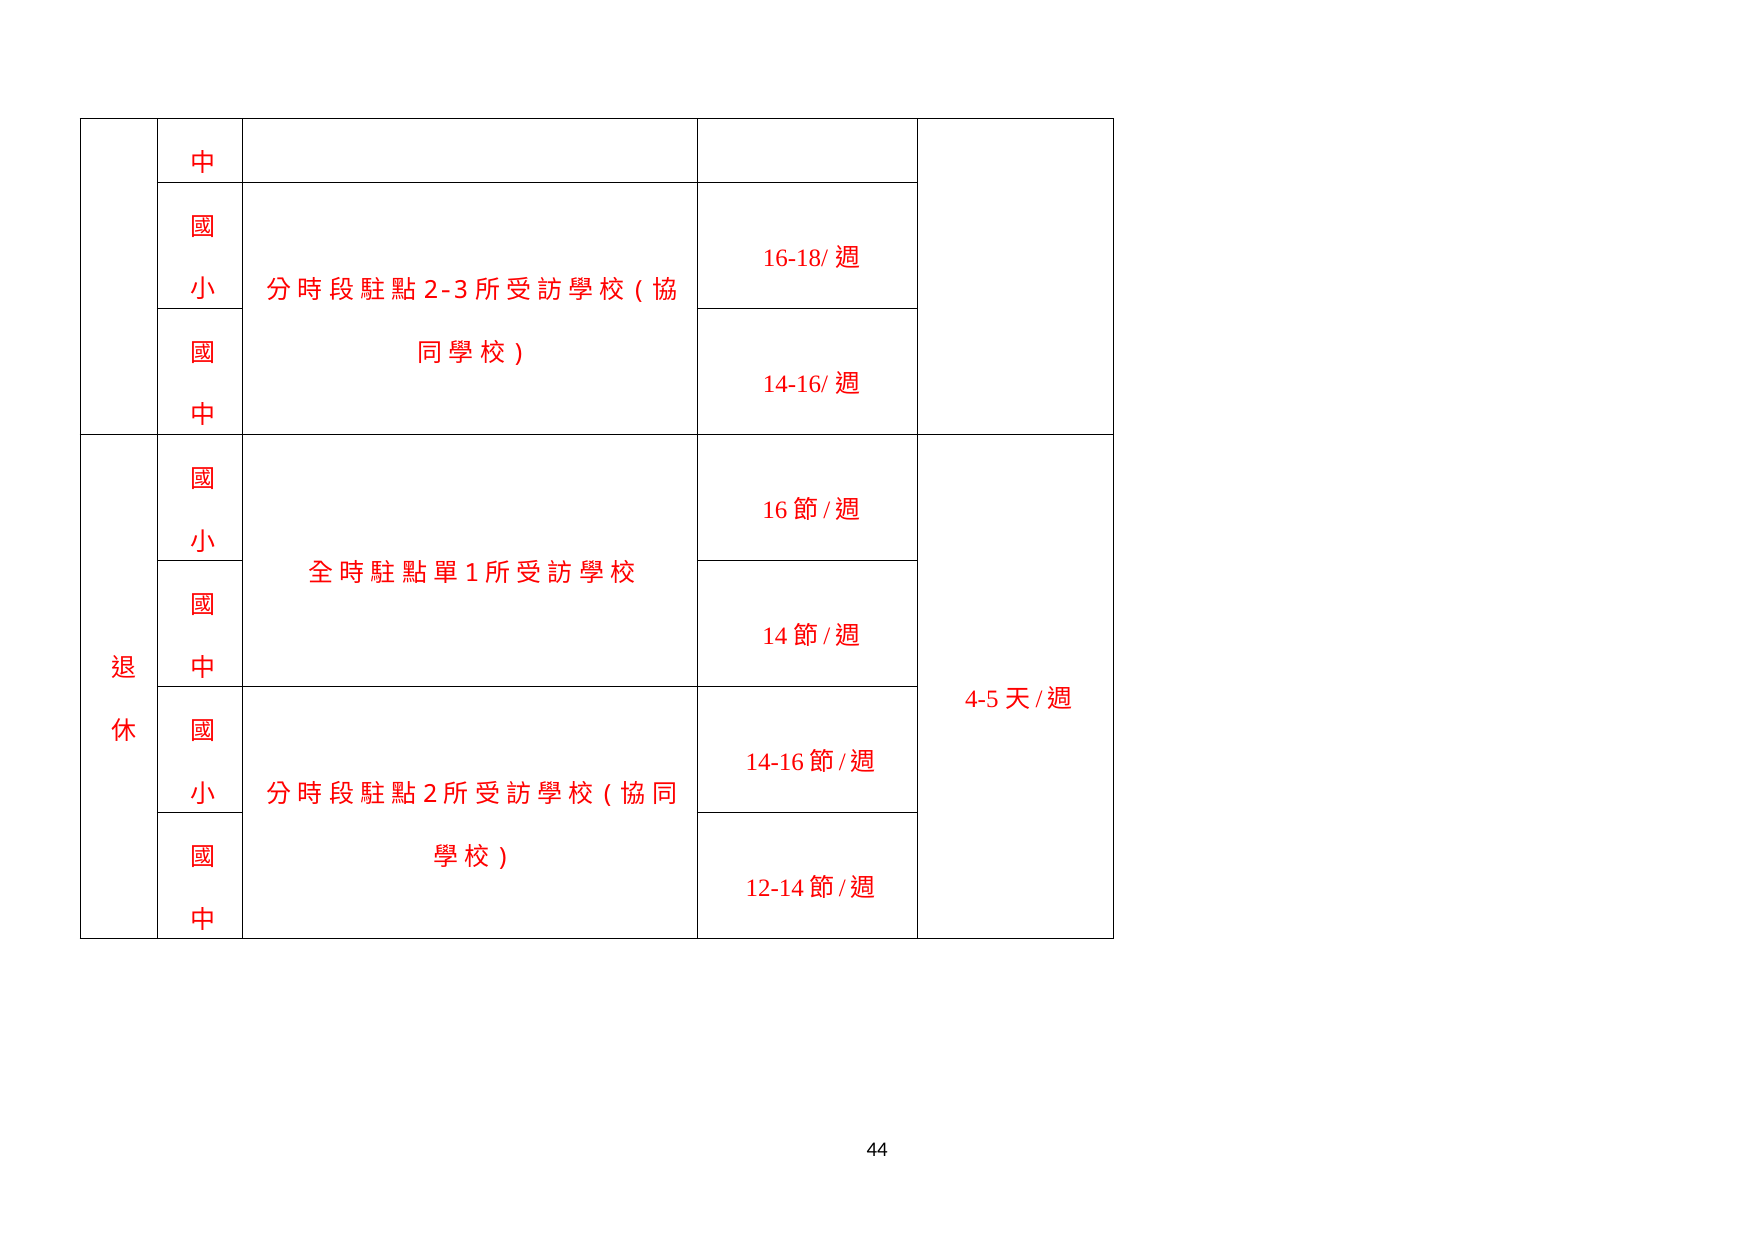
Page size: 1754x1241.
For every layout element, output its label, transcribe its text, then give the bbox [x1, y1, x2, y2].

table_cell 國中 [158, 561, 242, 686]
table_cell [81, 119, 157, 434]
table_cell 4-5天/週 [918, 435, 1113, 938]
table_cell [918, 119, 1113, 434]
table_cell 16-18/週 [698, 183, 917, 308]
table_cell 退休 [81, 435, 157, 938]
table_cell 16節/週 [698, 435, 917, 560]
table_cell [698, 119, 917, 182]
table_cell 國小 [158, 687, 242, 812]
table_cell 全時駐點單1所受訪學校 [243, 435, 697, 686]
table_cell 中 [158, 119, 242, 182]
table_cell 國小 [158, 435, 242, 560]
table_cell 14節/週 [698, 561, 917, 686]
table_cell 14-16/週 [698, 309, 917, 434]
table_cell 國中 [158, 309, 242, 434]
table_cell [243, 119, 697, 182]
table_cell 分時段駐點2-3所受訪學校(協同學校) [243, 183, 697, 434]
table_cell 分時段駐點2所受訪學校(協同學校) [243, 687, 697, 938]
table_cell 國小 [158, 183, 242, 308]
table_cell 12-14節/週 [698, 813, 917, 938]
table_cell 國中 [158, 813, 242, 938]
table_cell 14-16節/週 [698, 687, 917, 812]
